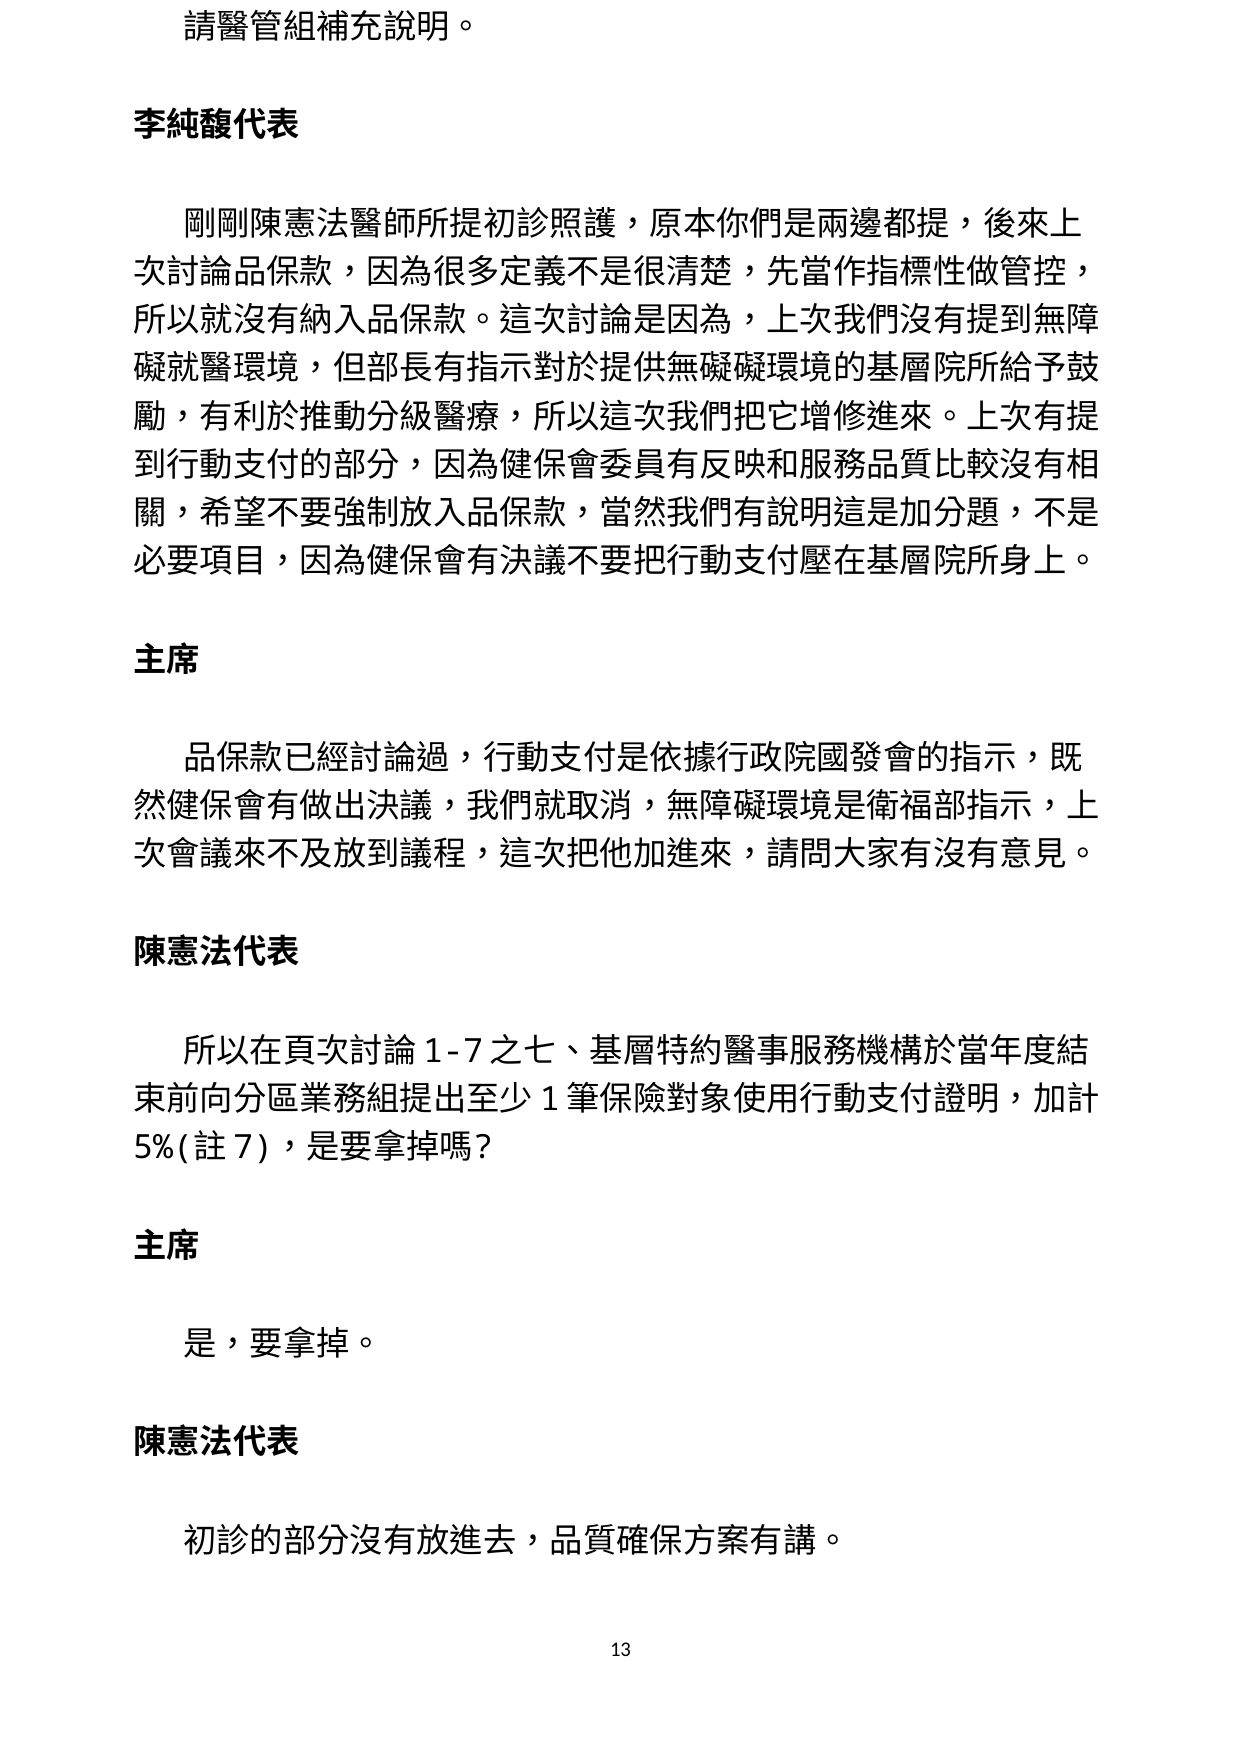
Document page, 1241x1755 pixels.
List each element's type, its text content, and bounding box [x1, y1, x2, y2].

text 品保款已經討論過，行動支付是依據行政院國發會的指示，既然健保會有做出決議，我們就取消，無障礙環境是衛福部指示，上次會議來不及放到議程，這次把他加進來，請問大家有沒有意見。 [133, 731, 1107, 875]
text 陳憲法代表 [133, 1415, 1107, 1463]
text 剛剛陳憲法醫師所提初診照護，原本你們是兩邊都提，後來上次討論品保款，因為很多定義不是很清楚，先當作指標性做管控，所以就沒有納入品保款。這次討論是因為，上次我們沒有提到無障礙就醫環境，但部長有指示對於提供無礙礙環境的基層院所給予鼓勵，有利於推動分級醫療，所以這次我們把它增修進來。上次有提到行動支付的部分，因為健保會委員有反映和服務品質比較沒有相關，希望不要強制放入品保款，當然我們有說明這是加分題，不是必要項目，因為健保會有決議不要把行動支付壓在基層院所身上。 [133, 196, 1107, 582]
text 是，要拿掉。 [133, 1317, 1107, 1365]
text 主席 [133, 632, 1107, 681]
text 陳憲法代表 [133, 925, 1107, 973]
text 李純馥代表 [133, 98, 1107, 146]
text 所以在頁次討論1-7之七、基層特約醫事服務機構於當年度結束前向分區業務組提出至少1筆保險對象使用行動支付證明，加計5%(註7)，是要拿掉嗎? [133, 1023, 1107, 1169]
text 初診的部分沒有放進去，品質確保方案有講。 [133, 1513, 1107, 1562]
text 主席 [133, 1219, 1107, 1267]
text 請醫管組補充說明。 [133, 0, 1107, 48]
